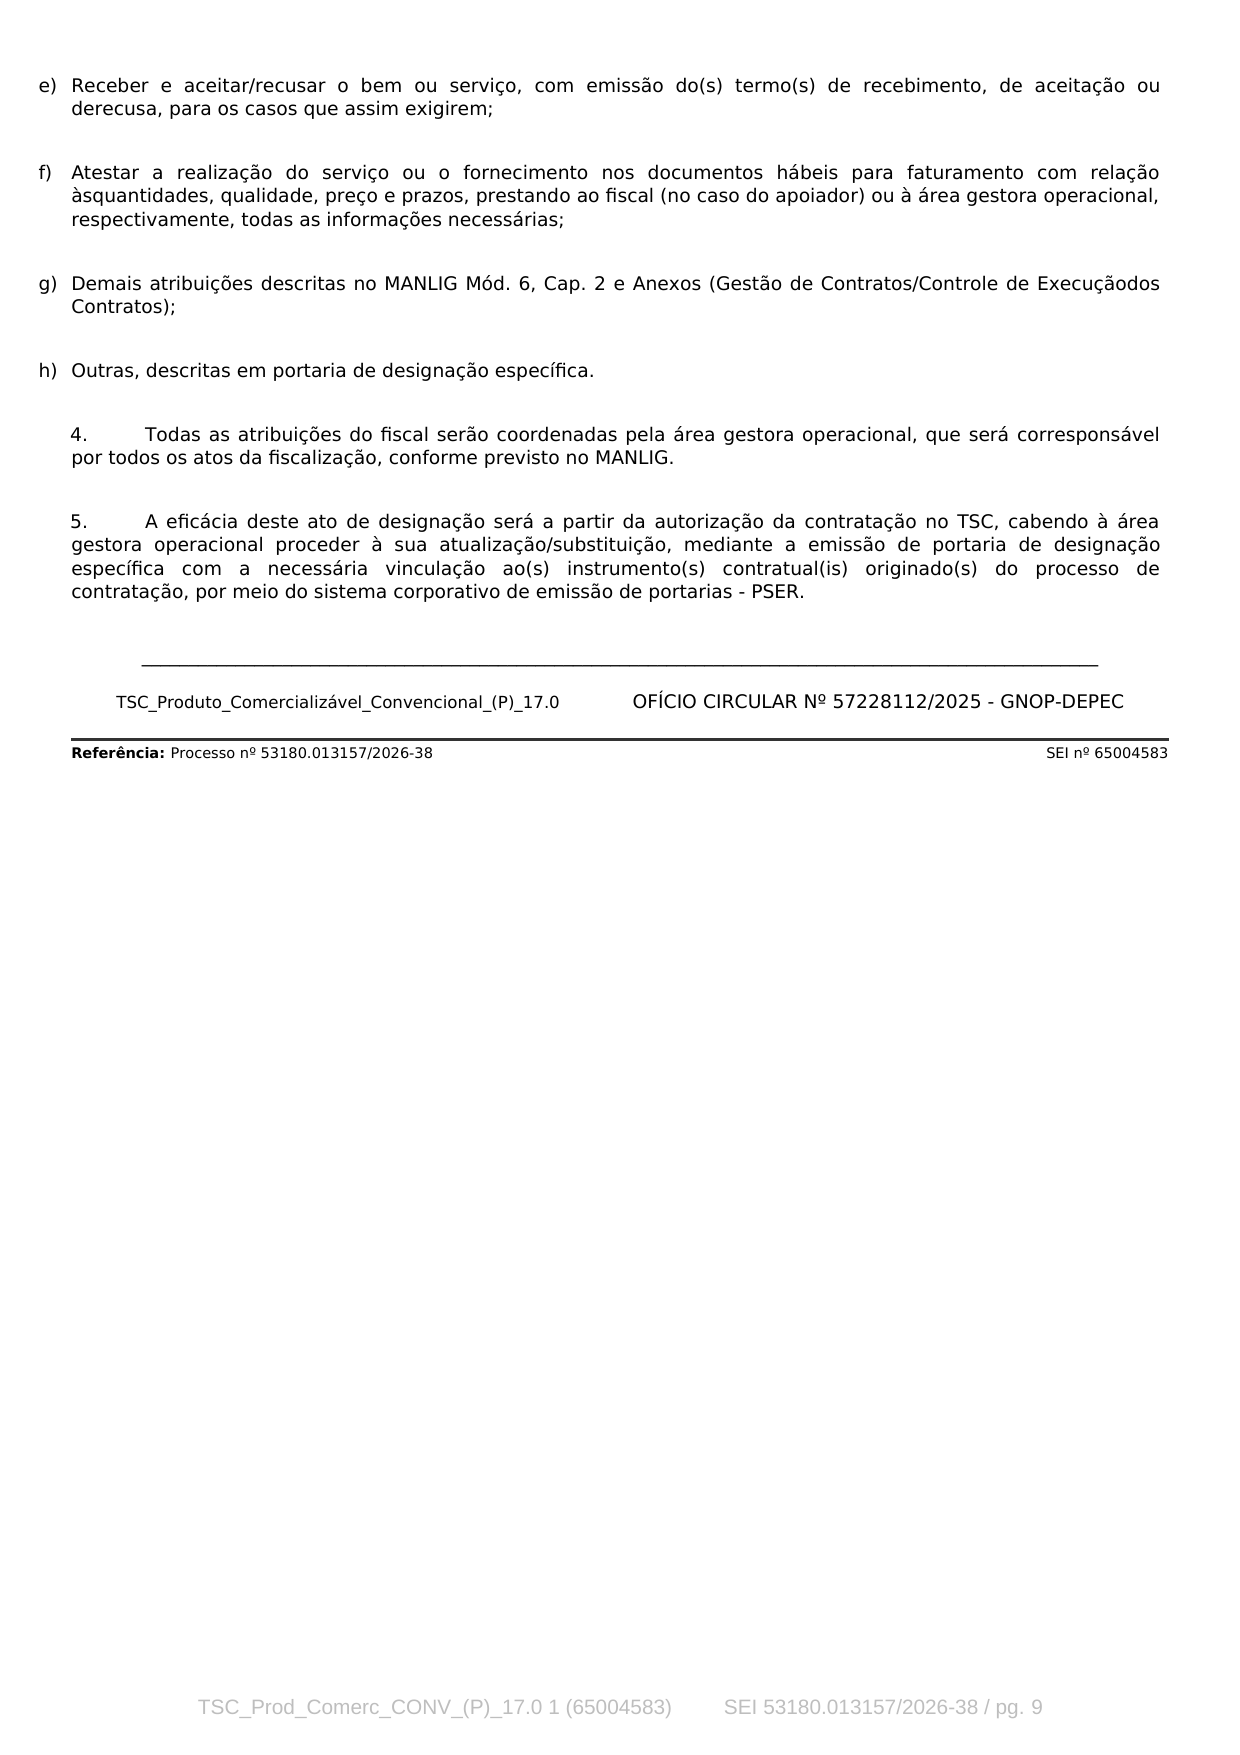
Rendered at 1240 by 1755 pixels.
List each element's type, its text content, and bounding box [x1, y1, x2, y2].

list Outras, descritas em portaria de designação específica. [38, 360, 1162, 382]
text Referência: Processo nº 53180.013157/2026-38 SEI nº 65004583 [71, 745, 1168, 762]
list Todas as atribuições do fiscal serão coordenadas pela área gestora operacional, que será corresponsável por todos os atos da fiscalização, conforme previsto no MANLIG. [70, 424, 1162, 469]
list Demais atribuições descritas no MANLIG Mód. 6, Cap. 2 e Anexos (Gestão de Contratos/Controle de Execuçãodos Contratos); [38, 273, 1162, 318]
list Receber e aceitar/recusar o bem ou serviço, com emissão do(s) termo(s) de recebimento, de aceitação ou derecusa, para os casos que assim exigirem; [38, 75, 1162, 120]
list Atestar a realização do serviço ou o fornecimento nos documentos hábeis para faturamento com relação àsquantidades, qualidade, preço e prazos, prestando ao fiscal (no caso do apoiador) ou à área gestora operacional, respectivamente, todas as informações necessárias; [38, 162, 1162, 231]
text ______________________________________________________________________________________________________ TSC_Produto_Comercializável_Convencional_(P)_17.0 OFÍCIO CIRCULAR Nº 57228112/2025 - GNOP-DEPEC [73, 645, 1166, 713]
list A eficácia deste ato de designação será a partir da autorização da contratação no TSC, cabendo à área gestora operacional proceder à sua atualização/substituição, mediante a emissão de portaria de designação específica com a necessária vinculação ao(s) instrumento(s) contratual(is) originado(s) do processo de contratação, por meio do sistema corporativo de emissão de portarias - PSER. [70, 511, 1162, 603]
